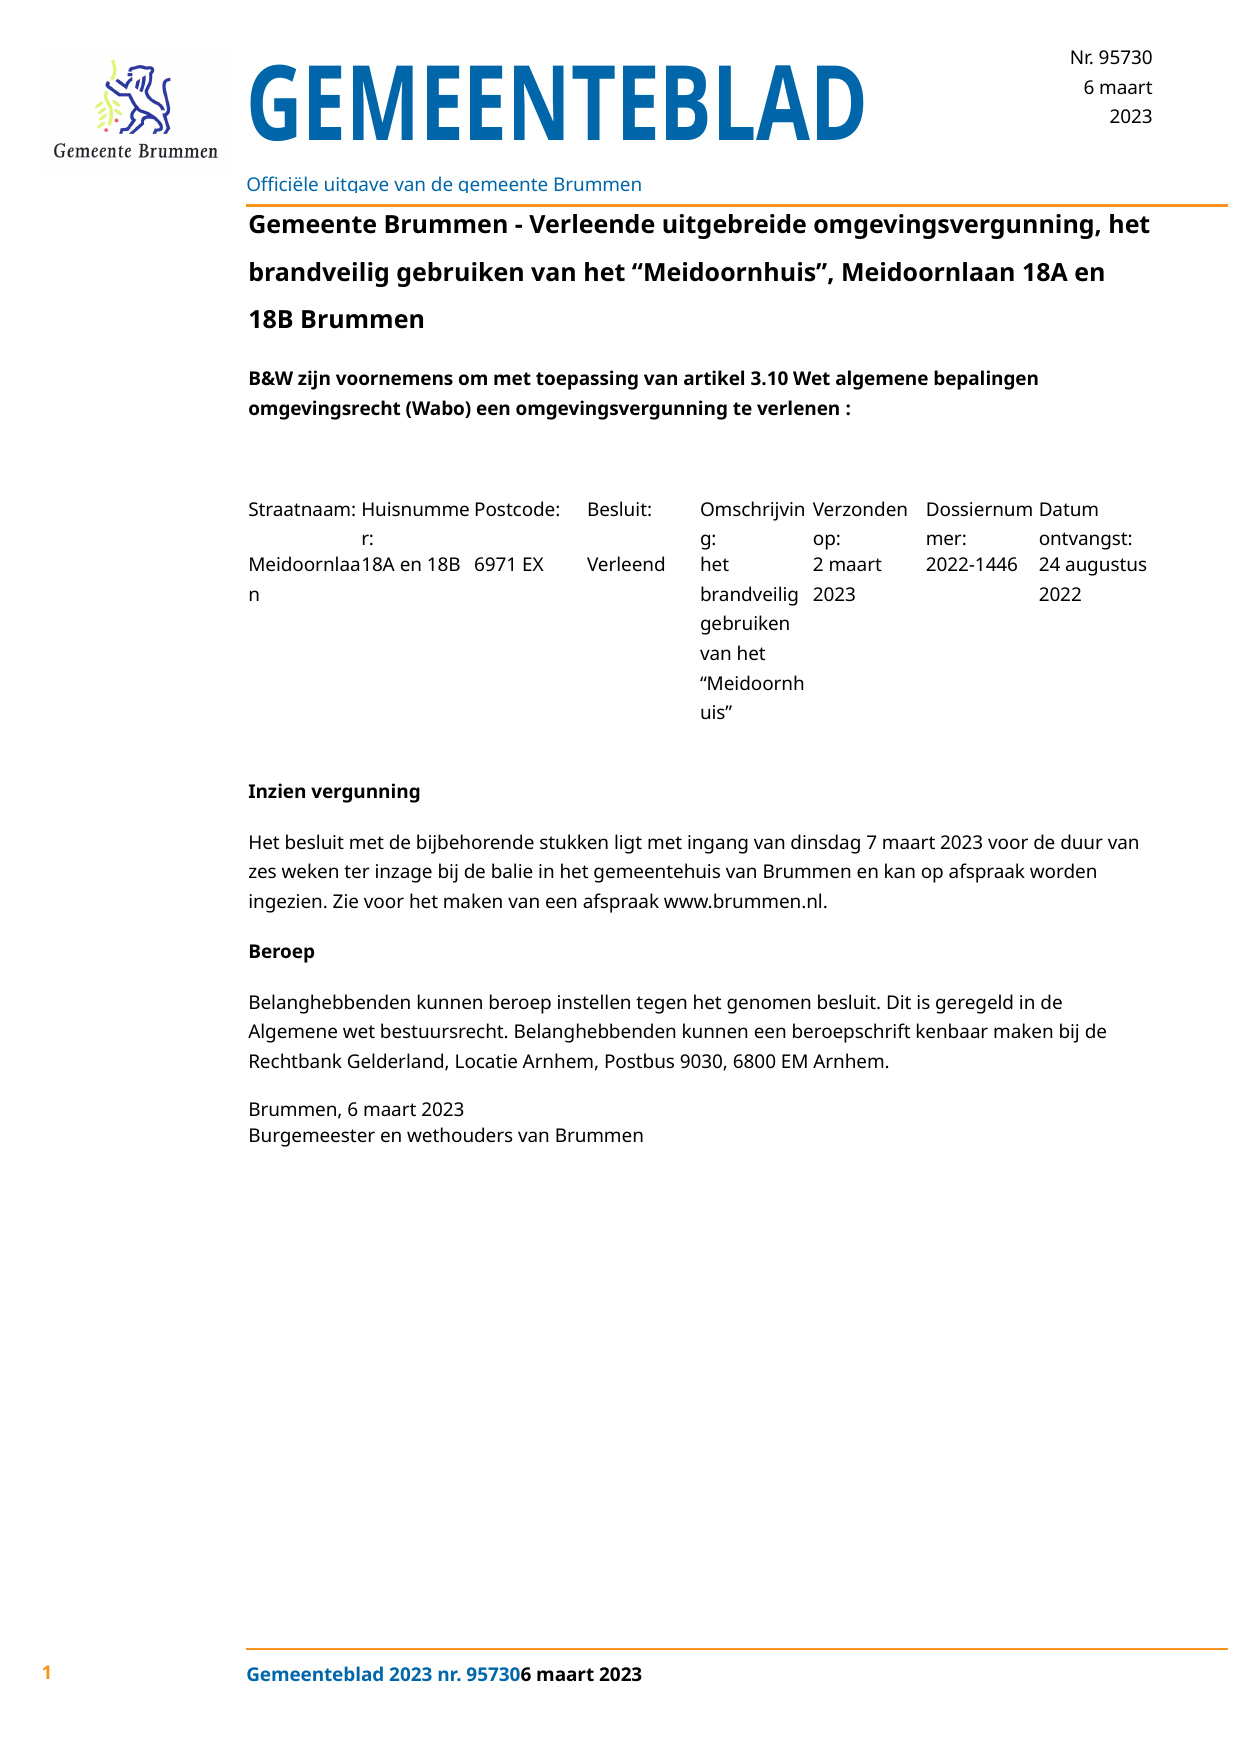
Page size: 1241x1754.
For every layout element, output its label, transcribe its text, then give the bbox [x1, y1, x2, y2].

text B&W zijn voornemens om met toepassing van artikel 3.10 Wet algemene bepalingen omgevingsrecht (Wabo) een omgevingsvergunning te verlenen : [248, 366, 1152, 421]
table_header Straatnaam: [248, 496, 361, 551]
text Inzien vergunning [248, 779, 1152, 804]
picture [41, 47, 231, 172]
table_cell 2 maart 2023 [813, 551, 926, 725]
text Het besluit met de bijbehorende stukken ligt met ingang van dinsdag 7 maart 2023 voor de duur van zes weken ter inzage bij de balie in het gemeentehuis van Brummen en kan op afspraak worden ingezien. Zie voor het maken van een afspraak www.brummen.nl. [248, 829, 1152, 914]
table_cell 18A en 18B [361, 551, 474, 725]
table_header Omschrijving: [700, 496, 813, 551]
text Gemeente Brummen - Verleende uitgebreide omgevingsvergunning, het brandveilig gebruiken van het “Meidoornhuis”, Meidoornlaan 18A en 18B Brummen [248, 207, 1152, 336]
table_header Datum ontvangst: [1039, 496, 1152, 551]
table_header Huisnummer: [361, 496, 474, 551]
text Burgemeester en wethouders van Brummen [248, 1122, 1152, 1147]
table_cell Meidoornlaan [248, 551, 361, 725]
text Belanghebbenden kunnen beroep instellen tegen het genomen besluit. Dit is geregeld in de Algemene wet bestuursrecht. Belanghebbenden kunnen een beroepschrift kenbaar maken bij de Rechtbank Gelderland, Locatie Arnhem, Postbus 9030, 6800 EM Arnhem. [248, 989, 1152, 1074]
table_header Verzonden op: [813, 496, 926, 551]
table_cell 24 augustus 2022 [1039, 551, 1152, 725]
table_cell het brandveilig gebruiken van het “Meidoornhuis” [700, 551, 813, 725]
table_cell Verleend [587, 551, 700, 725]
text Beroep [248, 939, 1152, 964]
table_cell 6971 EX [474, 551, 587, 725]
table_header Dossiernummer: [926, 496, 1038, 551]
table_header Besluit: [587, 496, 700, 551]
table_cell 2022-1446 [926, 551, 1038, 725]
table_header Postcode: [474, 496, 587, 551]
text Brummen, 6 maart 2023 [248, 1096, 1152, 1122]
